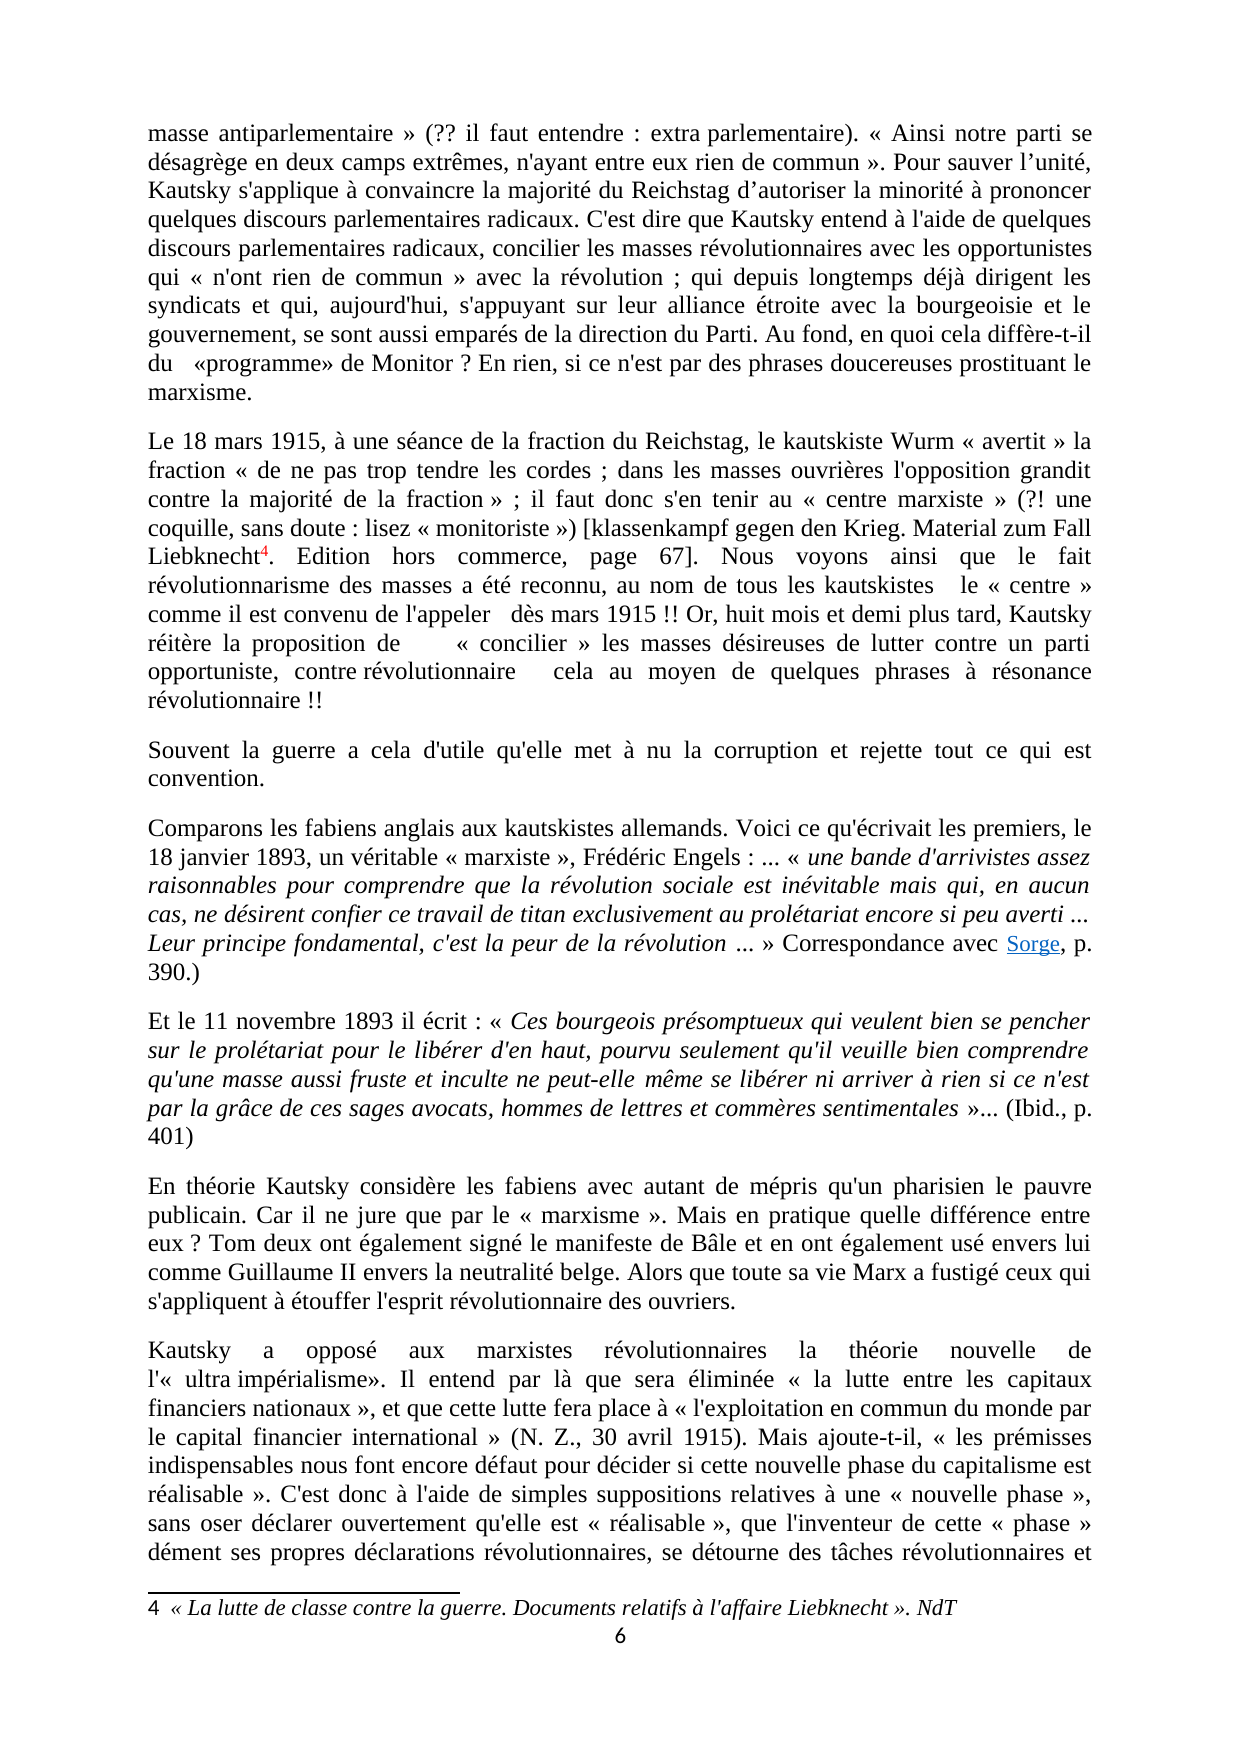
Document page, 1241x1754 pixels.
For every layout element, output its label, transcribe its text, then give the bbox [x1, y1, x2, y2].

text En théorie Kautsky considère les fabiens avec autant de mépris qu'un pharisien le pauvre publicain. Car il ne jure que par le « marxisme ». Mais en pratique quelle différence entre eux ? Tom deux ont également signé le manifeste de Bâle et en ont également usé envers lui comme Guillaume II envers la neutralité belge. Alors que toute sa vie Marx a fustigé ceux qui s'appliquent à étouffer l'esprit révolutionnaire des ouvriers. [148, 1171, 1093, 1315]
text Le 18 mars 1915, à une séance de la fraction du Reichstag, le kautskiste Wurm « avertit » la fraction « de ne pas trop tendre les cordes ; dans les masses ouvrières l'opposition grandit contre la majorité de la fraction » ; il faut donc s'en tenir au « centre marxiste » (?! une coquille, sans doute : lisez « monitoriste ») [klassenkampf gegen den Krieg. Material zum Fall Liebknecht. Edition hors commerce, page 67]. Nous voyons ainsi que le fait révolutionnarisme des masses a été reconnu, au nom de tous les kautskistes le « centre » comme il est convenu de l'appeler dès mars 1915 !! Or, huit mois et demi plus tard, Kautsky réitère la proposition de « concilier » les masses désireuses de lutter contre un parti opportuniste, contre révolutionnaire cela au moyen de quelques phrases à résonance révolutionnaire !! [148, 426, 1093, 714]
text Et le 11 novembre 1893 il écrit : « Ces bourgeois présomptueux qui veulent bien se pencher sur le prolétariat pour le libérer d'en haut, pourvu seulement qu'il veuille bien comprendre qu'une masse aussi fruste et inculte ne peut-elle même se libérer ni arriver à rien si ce n'est par la grâce de ces sages avocats, hommes de lettres et commères sentimentales »... (Ibid., p. 401) [148, 1006, 1093, 1150]
text Kautsky a opposé aux marxistes révolutionnaires la théorie nouvelle de l'« ultra impérialisme». Il entend par là que sera éliminée « la lutte entre les capitaux financiers nationaux », et que cette lutte fera place à « l'exploitation en commun du monde par le capital financier international » (N. Z., 30 avril 1915). Mais ajoute-t-il, « les prémisses indispensables nous font encore défaut pour décider si cette nouvelle phase du capitalisme est réalisable ». C'est donc à l'aide de simples suppositions relatives à une « nouvelle phase », sans oser déclarer ouvertement qu'elle est « réalisable », que l'inventeur de cette « phase » dément ses propres déclarations révolutionnaires, se détourne des tâches révolutionnaires et [148, 1336, 1093, 1566]
text masse antiparlementaire » (?? il faut entendre : extra parlementaire). « Ainsi notre parti se désagrège en deux camps extrêmes, n'ayant entre eux rien de commun ». Pour sauver l’unité, Kautsky s'applique à convaincre la majorité du Reichstag d’autoriser la minorité à prononcer quelques discours parlementaires radicaux. C'est dire que Kautsky entend à l'aide de quelques discours parlementaires radicaux, concilier les masses révolutionnaires avec les opportunistes qui « n'ont rien de commun » avec la révolution ; qui depuis longtemps déjà dirigent les syndicats et qui, aujourd'hui, s'appuyant sur leur alliance étroite avec la bourgeoisie et le gouvernement, se sont aussi emparés de la direction du Parti. Au fond, en quoi cela diffère-t-il du «programme» de Monitor ? En rien, si ce n'est par des phrases doucereuses prostituant le marxisme. [148, 118, 1093, 406]
text « La lutte de classe contre la guerre. Documents relatifs à l'affaire Liebknecht ». NdT [148, 1593, 1093, 1621]
text Comparons les fabiens anglais aux kautskistes allemands. Voici ce qu'écrivait les premiers, le 18 janvier 1893, un véritable « marxiste », Frédéric Engels : ... « une bande d'arrivistes assez raisonnables pour comprendre que la révolution sociale est inévitable mais qui, en aucun cas, ne désirent confier ce travail de titan exclusivement au prolétariat encore si peu averti ... Leur principe fondamental, c'est la peur de la révolution ... » Correspondance avec Sorge, p. 390.) [148, 813, 1093, 986]
text Souvent la guerre a cela d'utile qu'elle met à nu la corruption et rejette tout ce qui est convention. [148, 735, 1093, 792]
